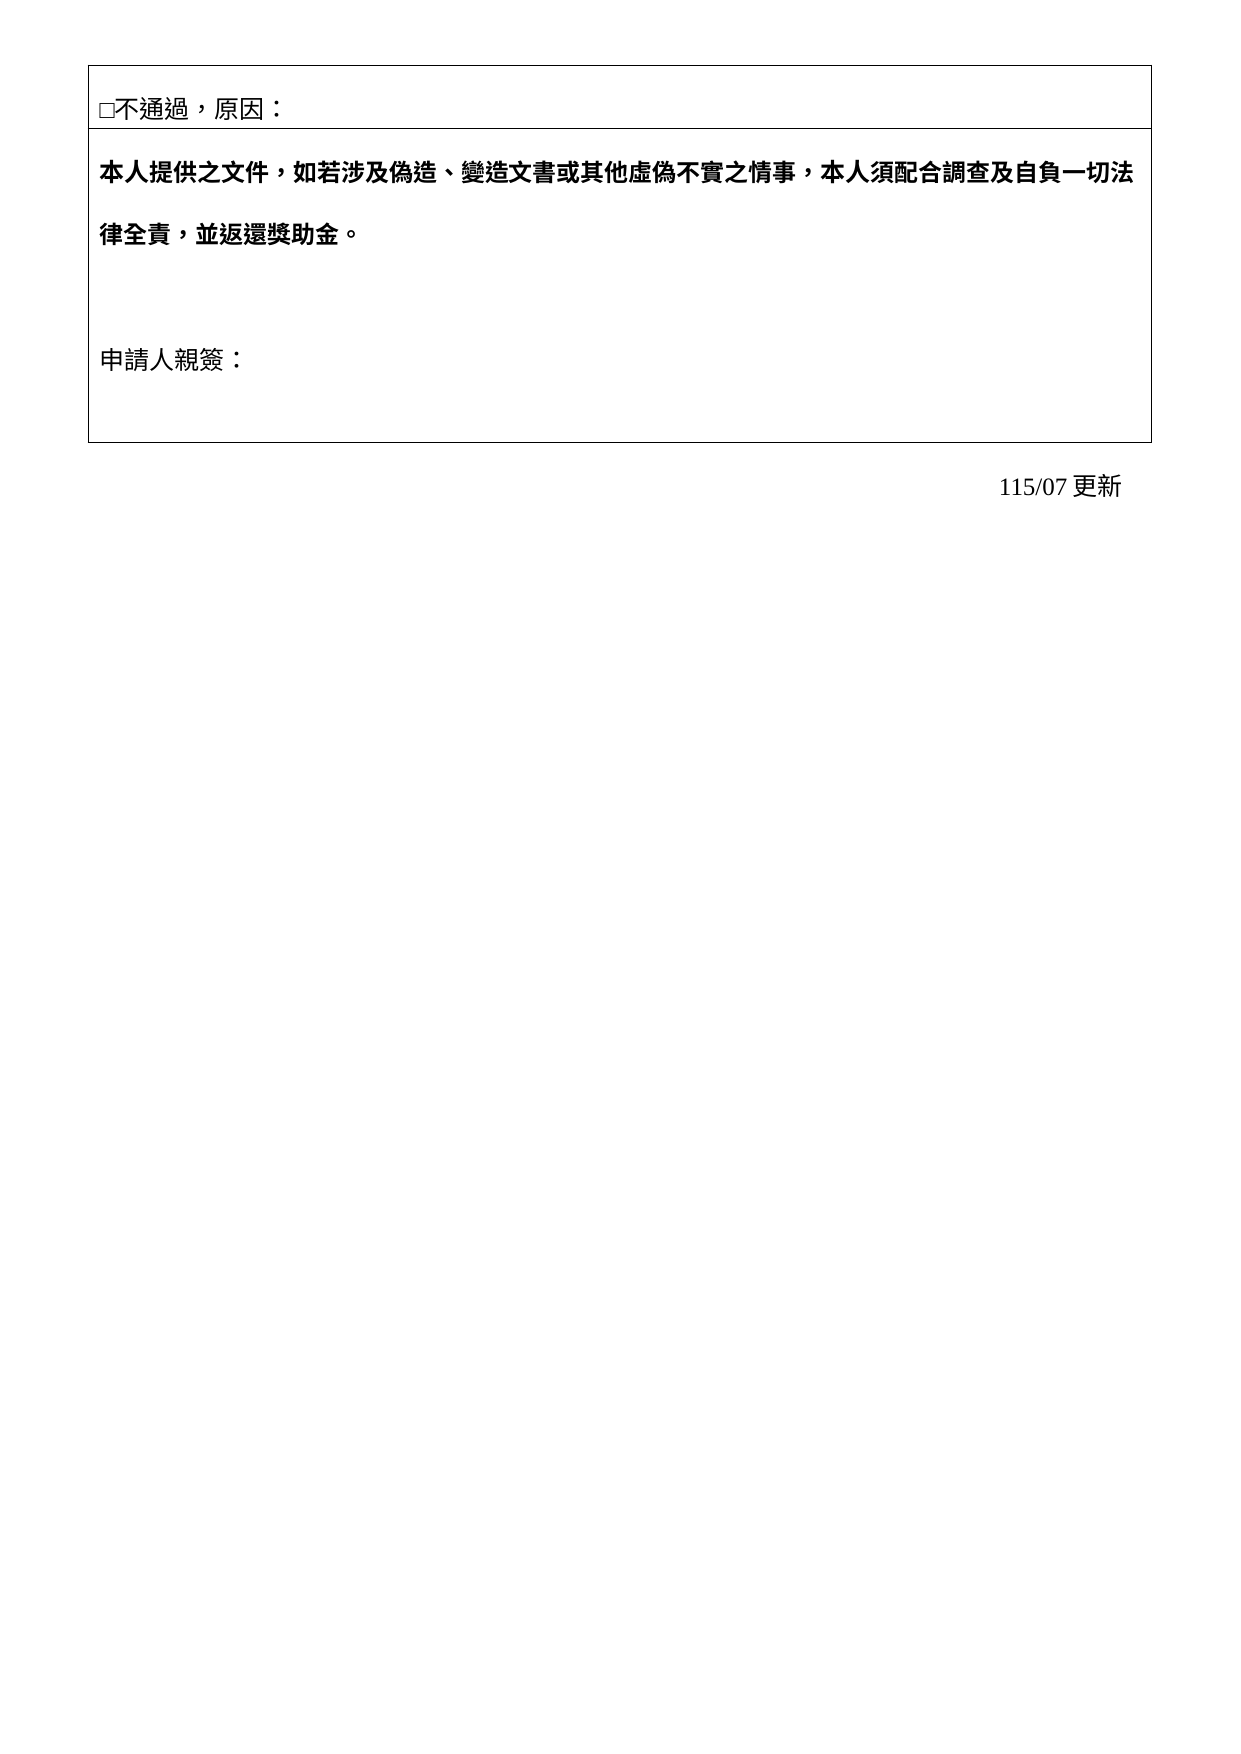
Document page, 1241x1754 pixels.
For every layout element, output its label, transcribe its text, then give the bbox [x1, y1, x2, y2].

table_cell □不通過，原因： [89, 66, 1151, 128]
table_cell 本人提供之文件，如若涉及偽造、變造文書或其他虛偽不實之情事，本人須配合調查及自負一切法律全責，並返還獎助金。 申請人親簽： [89, 129, 1151, 442]
text 115/07更新 [118, 443, 1122, 505]
